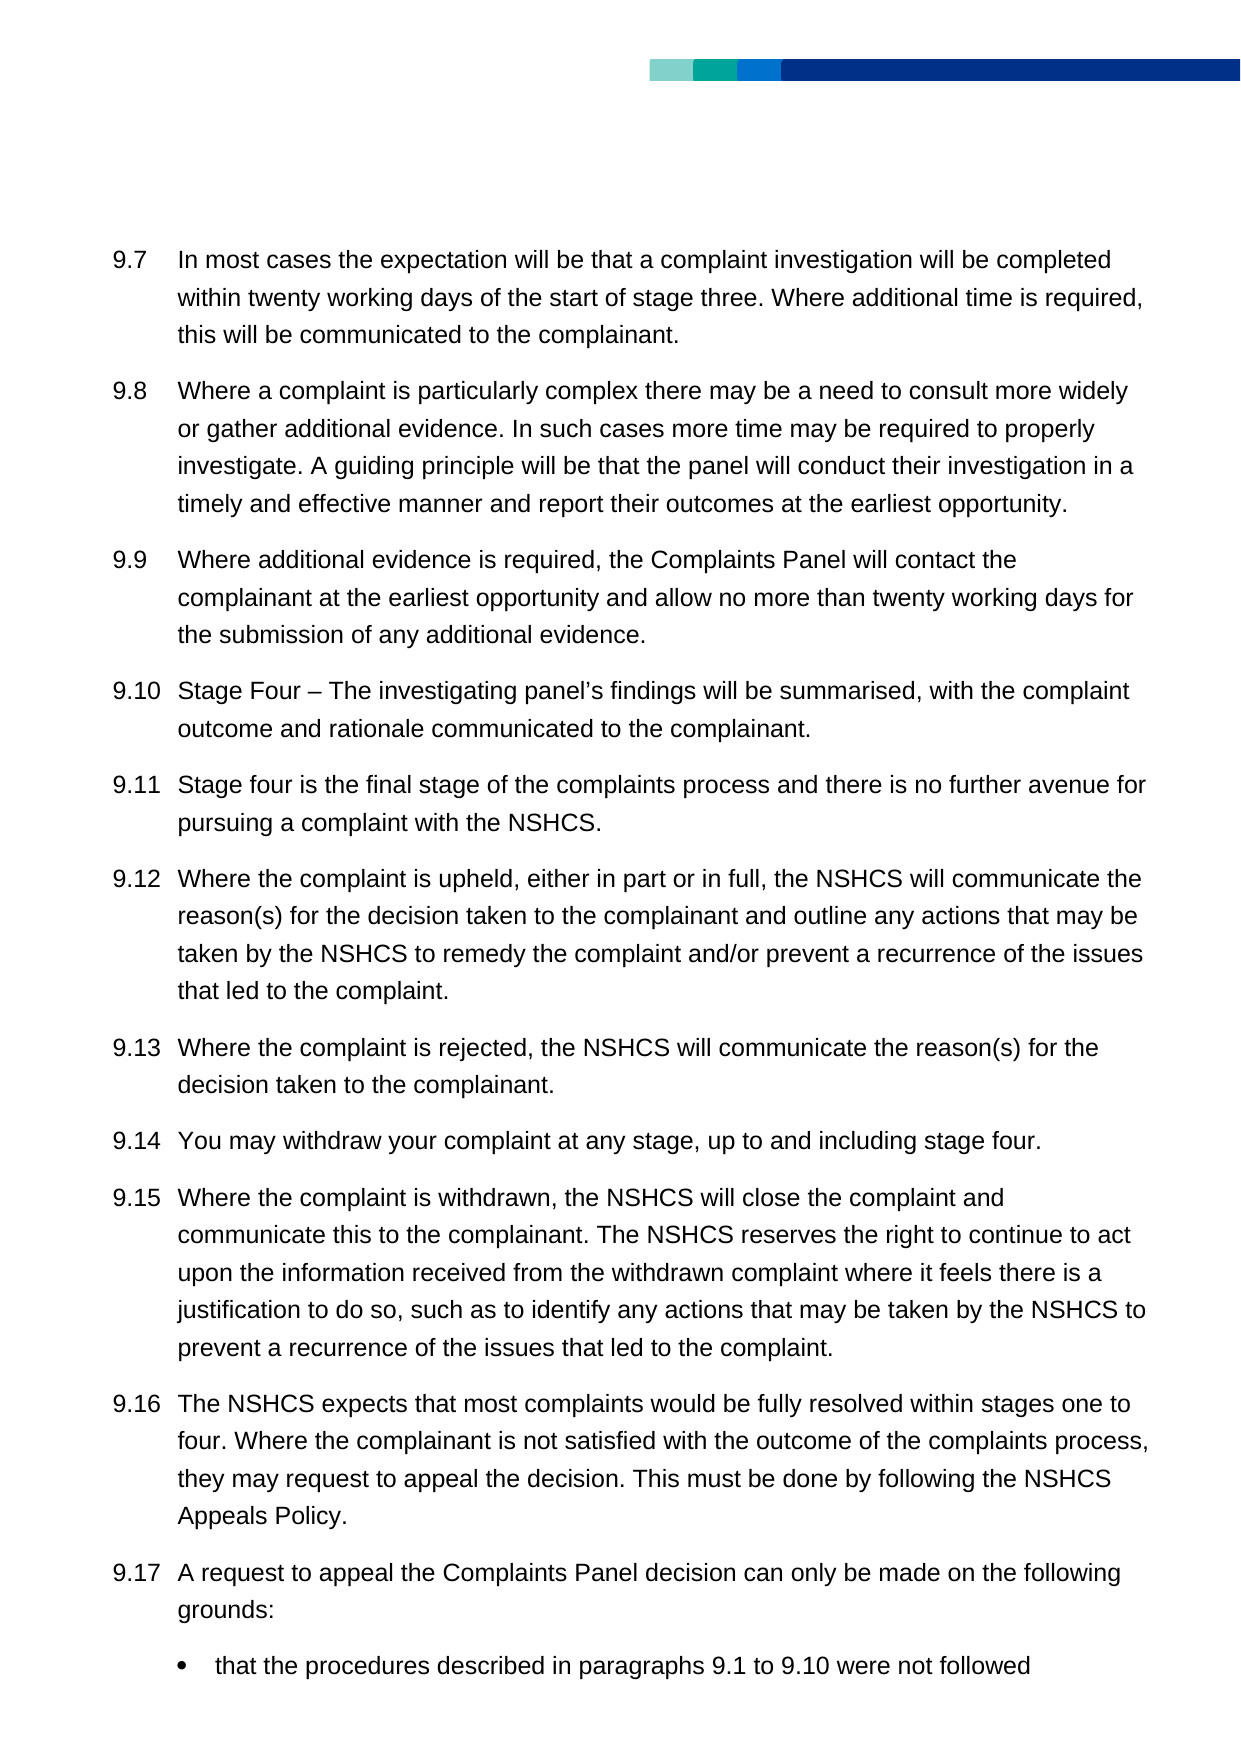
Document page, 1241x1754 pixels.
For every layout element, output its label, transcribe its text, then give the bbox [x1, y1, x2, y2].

list Where a complaint is particularly complex there may be a need to consult more widely or gather additional evidence. In such cases more time may be required to properly investigate. A guiding principle will be that the panel will conduct their investigation in a timely and effective manner and report their outcomes at the earliest opportunity. [112, 367, 1152, 517]
list that the procedures described in paragraphs 9.1 to 9.10 were not followed [177, 1642, 1152, 1680]
list Where the complaint is rejected, the NSHCS will communicate the reason(s) for the decision taken to the complainant. [112, 1024, 1152, 1099]
list Stage Four – The investigating panel’s findings will be summarised, with the complaint outcome and rationale communicated to the complainant. [112, 667, 1152, 742]
list Where the complaint is upheld, either in part or in full, the NSHCS will communicate the reason(s) for the decision taken to the complainant and outline any actions that may be taken by the NSHCS to remedy the complaint and/or prevent a recurrence of the issues that led to the complaint. [112, 855, 1152, 1005]
list Where the complaint is withdrawn, the NSHCS will close the complaint and communicate this to the complainant. The NSHCS reserves the right to continue to act upon the information received from the withdrawn complaint where it feels there is a justification to do so, such as to identify any actions that may be taken by the NSHCS to prevent a recurrence of the issues that led to the complaint. [112, 1174, 1152, 1361]
list Stage four is the final stage of the complaints process and there is no further avenue for pursuing a complaint with the NSHCS. [112, 761, 1152, 836]
list A request to appeal the Complaints Panel decision can only be made on the following grounds: [112, 1549, 1152, 1624]
list Where additional evidence is required, the Complaints Panel will contact the complainant at the earliest opportunity and allow no more than twenty working days for the submission of any additional evidence. [112, 536, 1152, 649]
list The NSHCS expects that most complaints would be fully resolved within stages one to four. Where the complainant is not satisfied with the outcome of the complaints process, they may request to appeal the decision. This must be done by following the NSHCS Appeals Policy. [112, 1380, 1152, 1530]
list In most cases the expectation will be that a complaint investigation will be completed within twenty working days of the start of stage three. Where additional time is required, this will be communicated to the complainant. [112, 236, 1152, 349]
list You may withdraw your complaint at any stage, up to and including stage four. [112, 1117, 1152, 1155]
